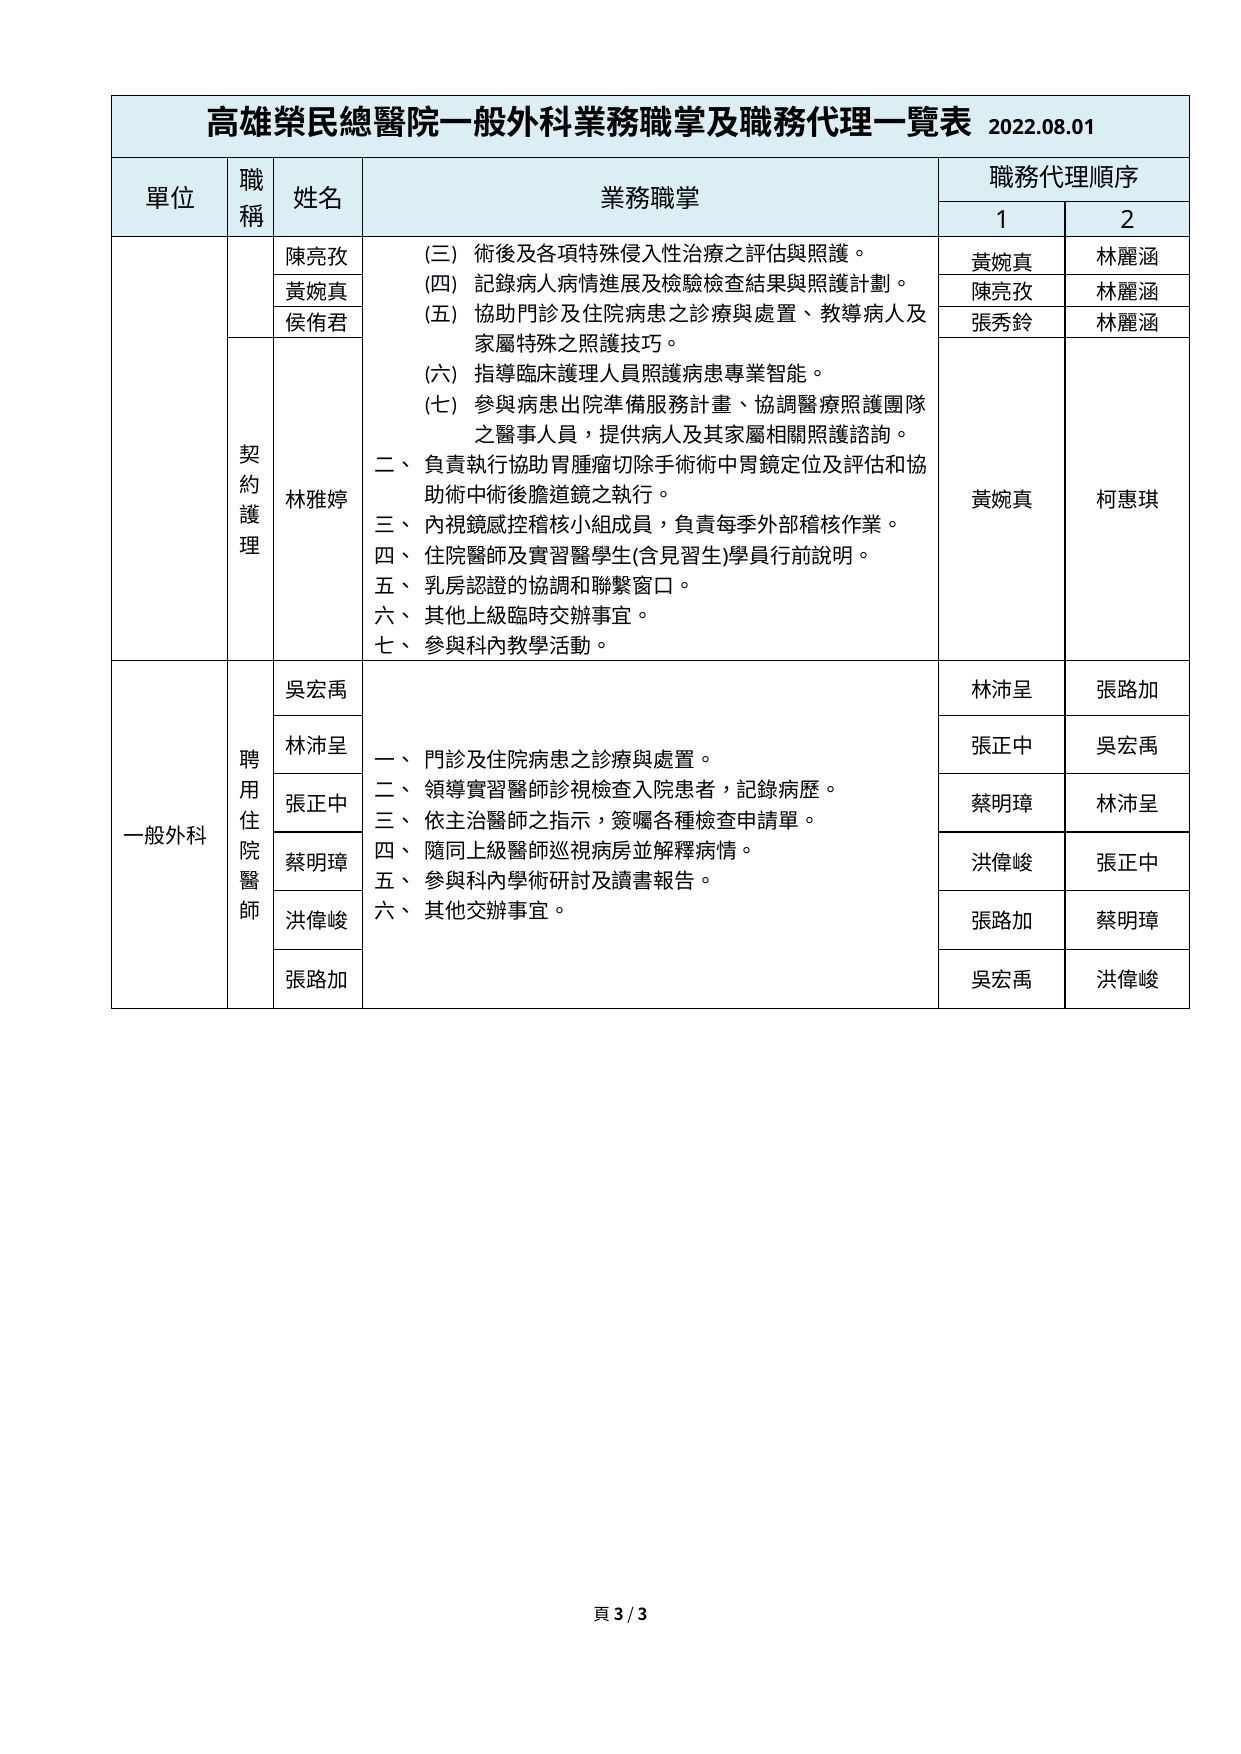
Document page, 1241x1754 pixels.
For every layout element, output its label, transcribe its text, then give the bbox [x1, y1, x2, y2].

table_cell 洪偉峻 [939, 833, 1064, 890]
table_cell 張正中 [1066, 833, 1189, 890]
table_cell 林麗涵 [1066, 275, 1189, 306]
table_cell [228, 237, 273, 337]
table_cell 陳亮孜 [274, 237, 362, 274]
table_cell 黃婉真 [939, 237, 1064, 274]
table_cell 單位 [112, 158, 227, 236]
table_cell 姓名 [274, 158, 362, 236]
table_cell 比照專科護理師工作契約書。 病人身體理學檢查初步評估及病情詢問。 參與協助手術進行。 術後及各項特殊侵入性治療之評估與照護。 記錄病人病情進展及檢驗檢查結果與照護計劃。 協助門診及住院病患之診療與處置、教導病人及家屬特殊之照護技巧。 指導臨床護理人員照護病患專業智能。 參與病患出院準備服務計畫、協調醫療照護團隊之醫事人員，提供病人及其家屬相關照護諮詢。 負責執行協助胃腫瘤切除手術術中胃鏡定位及評估和協助術中術後膽道鏡之執行。 內視鏡感控稽核小組成員，負責每季外部稽核作業。 住院醫師及實習醫學生(含見習生)學員行前說明。 乳房認證的協調和聯繫窗口。 其他上級臨時交辦事宜。 參與科內教學活動。 [363, 237, 938, 660]
table_cell 張正中 [939, 716, 1064, 773]
table_cell 侯侑君 [274, 307, 362, 337]
table_cell 林雅婷 [274, 338, 362, 660]
table_cell 林沛呈 [274, 716, 362, 773]
table_cell 洪偉峻 [274, 891, 362, 949]
table_cell 2 [1066, 202, 1189, 236]
table_cell [112, 237, 227, 660]
table_cell 張路加 [939, 891, 1064, 949]
table_cell 契約護理 [228, 338, 273, 660]
table_cell 黃婉真 [274, 275, 362, 306]
table_cell 張秀鈴 [939, 307, 1064, 337]
table_cell 蔡明璋 [939, 774, 1064, 831]
table_cell 蔡明璋 [274, 833, 362, 890]
table_cell 業務職掌 [363, 158, 938, 236]
table_cell 1 [939, 202, 1064, 236]
table_cell 吳宏禹 [939, 950, 1064, 1007]
table_cell 林麗涵 [1066, 237, 1189, 274]
table_cell 黃婉真 [939, 338, 1064, 660]
table_cell 張正中 [274, 774, 362, 831]
table_cell 張路加 [274, 950, 362, 1007]
table_cell 一般外科 [112, 661, 227, 1007]
table_cell 職務代理順序 [939, 158, 1189, 201]
table_cell 蔡明璋 [1066, 891, 1189, 949]
table_cell 職 稱 [228, 158, 273, 236]
table_header 高雄榮民總醫院一般外科業務職掌及職務代理一覽表 2022.08.01 [112, 96, 1189, 157]
table_cell 林沛呈 [939, 661, 1064, 715]
table_cell 陳亮孜 [939, 275, 1064, 306]
table_cell 林麗涵 [1066, 307, 1189, 337]
table_cell 吳宏禹 [1066, 716, 1189, 773]
table_cell 林沛呈 [1066, 774, 1189, 831]
table_cell 張路加 [1066, 661, 1189, 715]
table_cell 洪偉峻 [1066, 950, 1189, 1007]
table_cell 柯惠琪 [1066, 338, 1189, 660]
table_cell 吳宏禹 [274, 661, 362, 715]
table_cell 門診及住院病患之診療與處置。 領導實習醫師診視檢查入院患者，記錄病歷。 依主治醫師之指示，簽囑各種檢查申請單。 隨同上級醫師巡視病房並解釋病情。 參與科內學術研討及讀書報告。 其他交辦事宜。 [363, 661, 938, 1007]
table_cell 聘用住院醫師 [228, 661, 273, 1007]
